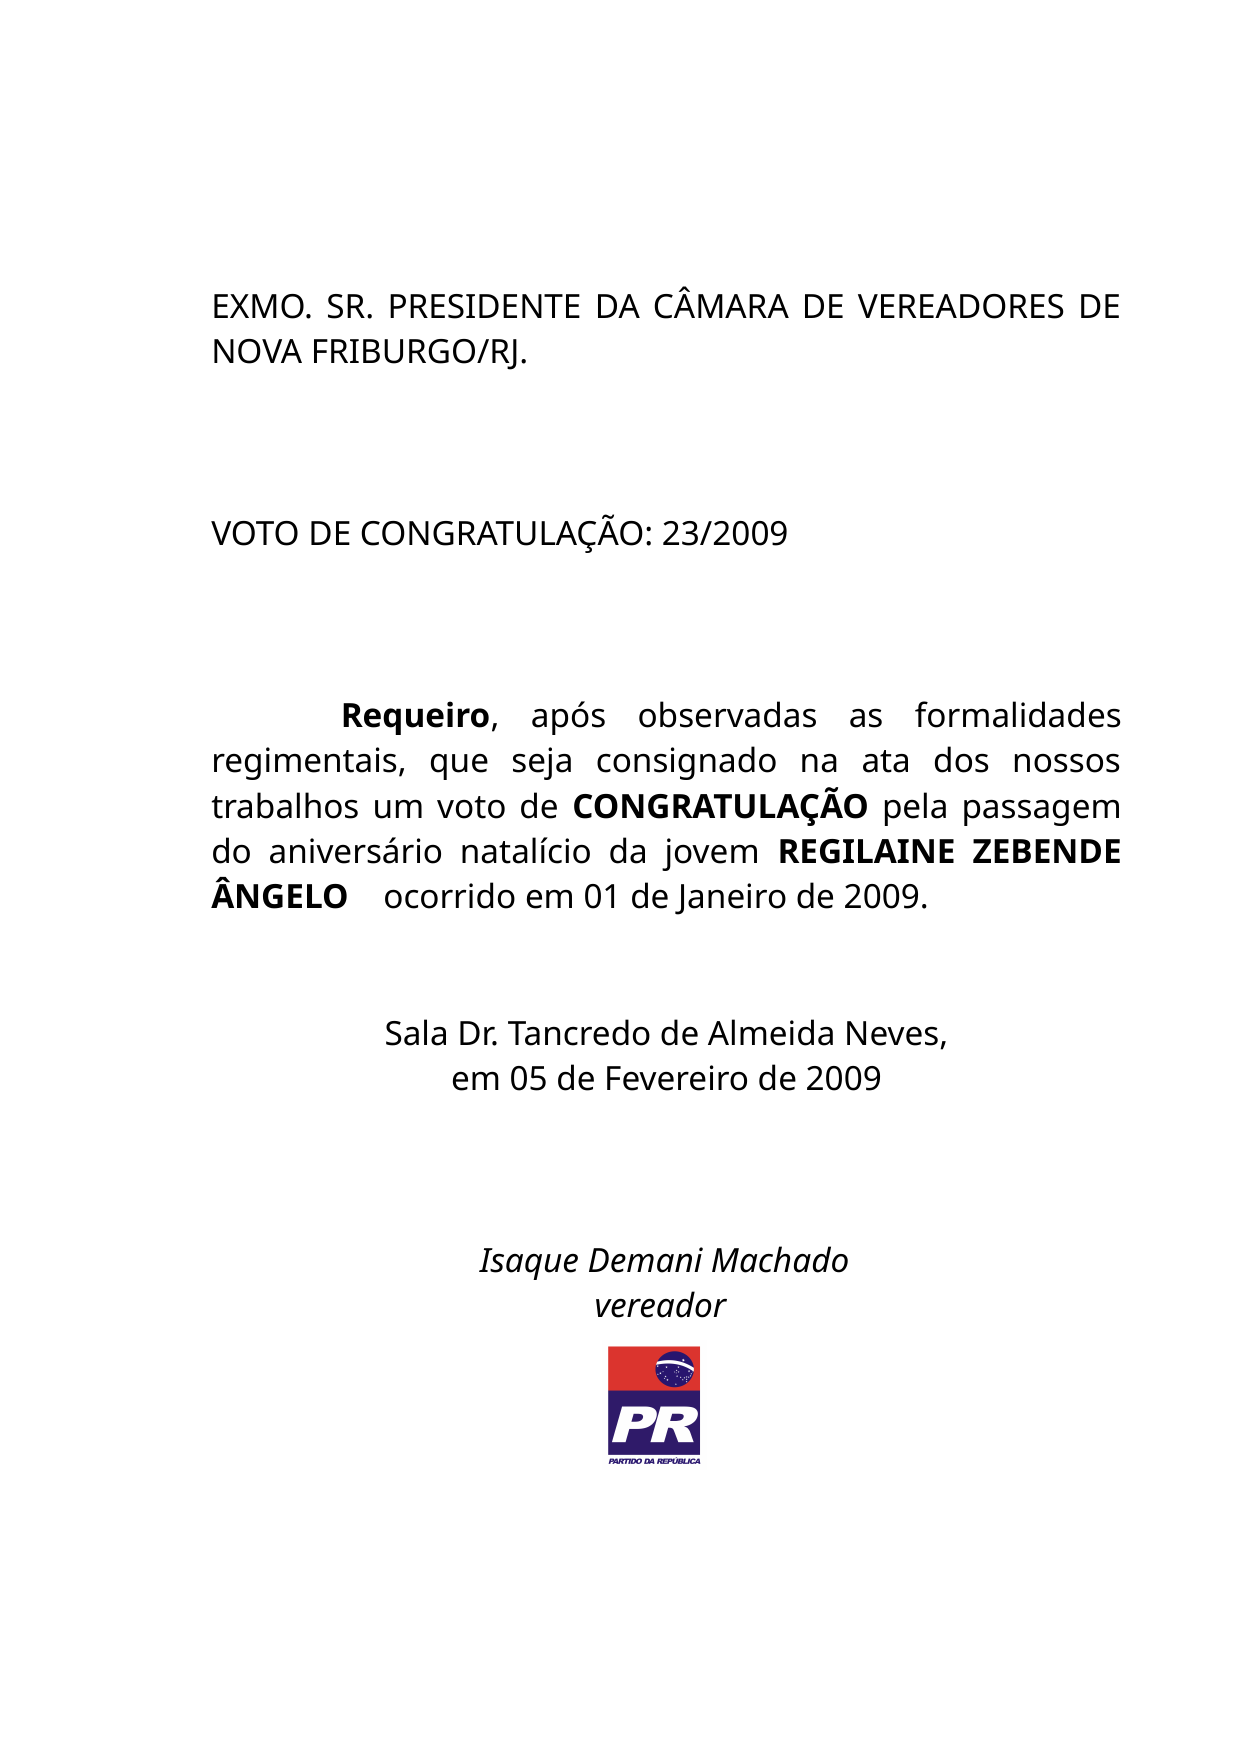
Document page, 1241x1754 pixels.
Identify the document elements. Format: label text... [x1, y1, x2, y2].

text Isaque Demani Machado [211, 1237, 1122, 1282]
text VOTO DE CONGRATULAÇÃO: 23/2009 [211, 510, 1122, 555]
text Requeiro, após observadas as formalidades regimentais, que seja consignado na ata dos nossos trabalhos um voto de CONGRATULAÇÃO pela passagem do aniversário natalício da jovem REGILAINE ZEBENDE ÂNGELO ocorrido em 01 de Janeiro de 2009. [211, 692, 1122, 919]
picture [601, 1340, 708, 1470]
text EXMO. SR. PRESIDENTE DA CÂMARA DE VEREADORES DE NOVA FRIBURGO/RJ. [211, 283, 1122, 374]
text Sala Dr. Tancredo de Almeida Neves, [211, 1009, 1122, 1055]
text vereador [211, 1282, 1122, 1327]
text em 05 de Fevereiro de 2009 [211, 1055, 1122, 1100]
